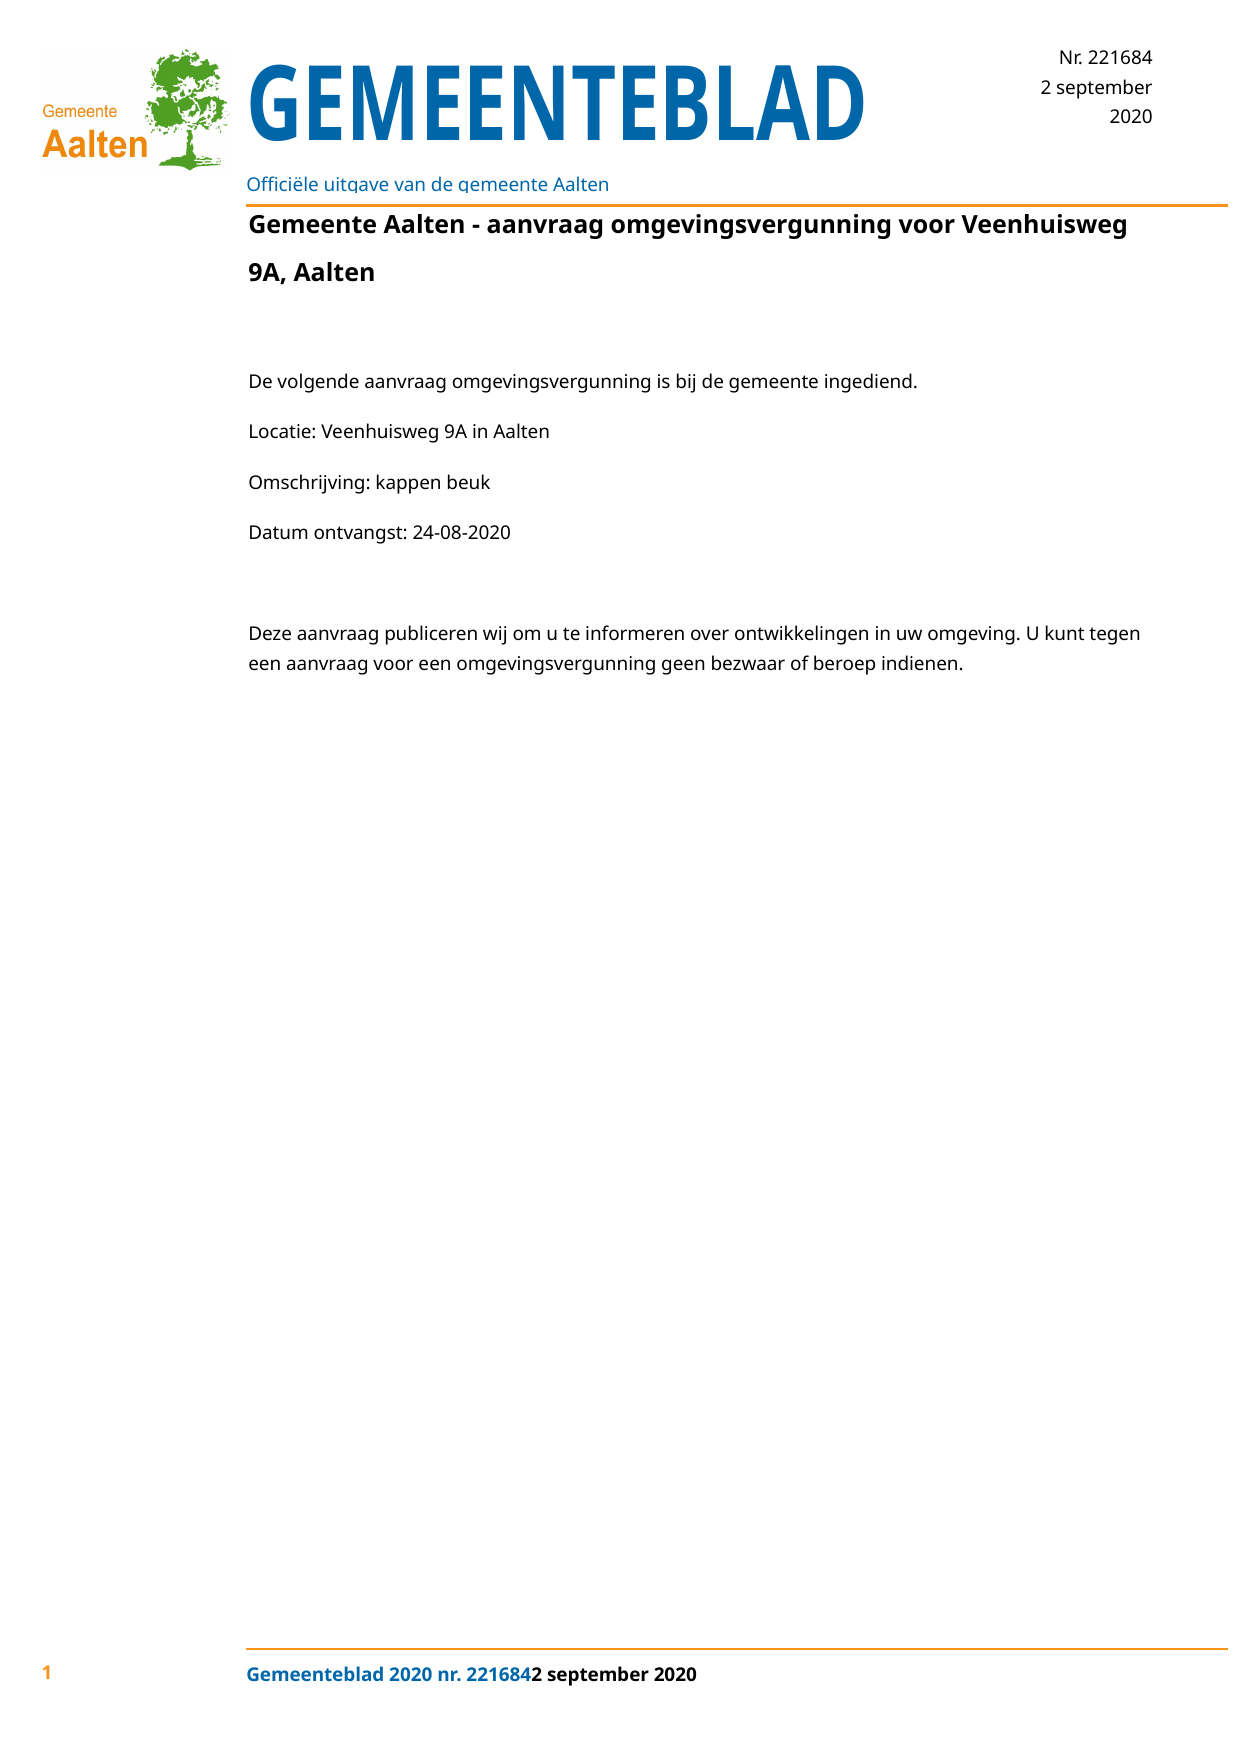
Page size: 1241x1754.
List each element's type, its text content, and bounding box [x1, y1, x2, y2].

picture [41, 47, 231, 172]
text Gemeente Aalten - aanvraag omgevingsvergunning voor Veenhuisweg 9A, Aalten [248, 207, 1152, 288]
text Deze aanvraag publiceren wij om u te informeren over ontwikkelingen in uw omgeving. U kunt tegen een aanvraag voor een omgevingsvergunning geen bezwaar of beroep indienen. [248, 620, 1152, 676]
text Locatie: Veenhuisweg 9A in Aalten [248, 419, 1152, 444]
text De volgende aanvraag omgevingsvergunning is bij de gemeente ingediend. [248, 368, 1152, 394]
text Datum ontvangst: 24-08-2020 [248, 519, 1152, 545]
text Omschrijving: kappen beuk [248, 469, 1152, 495]
